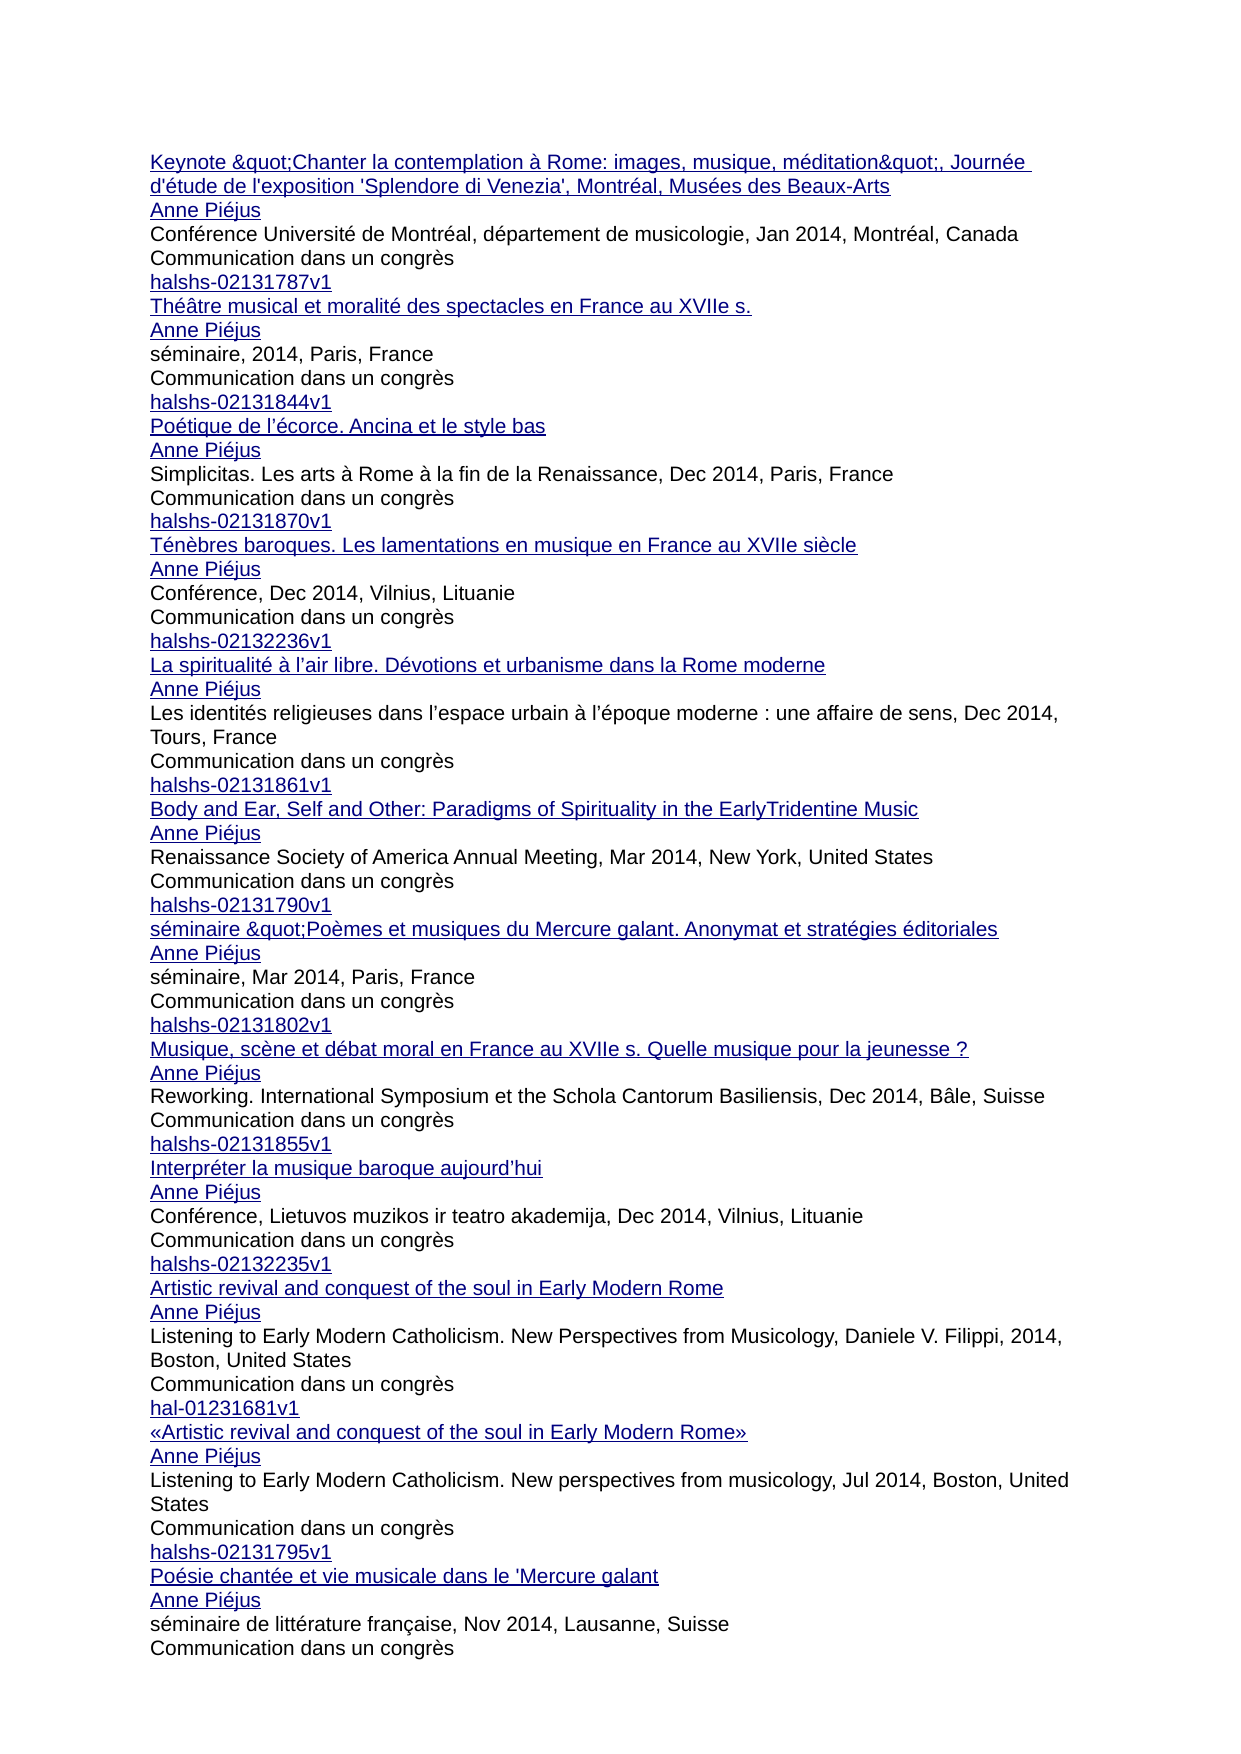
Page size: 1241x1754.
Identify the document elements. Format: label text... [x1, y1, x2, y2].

table_cell «Artistic revival and conquest of the soul in Early Modern Rome» Anne Piéjus Listening to Early Modern Catholicism. New perspectives from musicology, Jul 2014, Boston, United States Communication dans un congrès halshs-02131795v1 [150, 1420, 1090, 1563]
table_cell Musique, scène et débat moral en France au XVIIe s. Quelle musique pour la jeunesse ? Anne Piéjus Reworking. International Symposium et the Schola Cantorum Basiliensis, Dec 2014, Bâle, Suisse Communication dans un congrès halshs-02131855v1 [150, 1036, 1090, 1156]
table_cell Interpréter la musique baroque aujourd’hui Anne Piéjus Conférence, Lietuvos muzikos ir teatro akademija, Dec 2014, Vilnius, Lituanie Communication dans un congrès halshs-02132235v1 [150, 1156, 1090, 1276]
table_cell Poétique de l’écorce. Ancina et le style bas Anne Piéjus Simplicitas. Les arts à Rome à la fin de la Renaissance, Dec 2014, Paris, France Communication dans un congrès halshs-02131870v1 [150, 414, 1090, 533]
table_cell séminaire &quot;Poèmes et musiques du Mercure galant. Anonymat et stratégies éditoriales Anne Piéjus séminaire, Mar 2014, Paris, France Communication dans un congrès halshs-02131802v1 [150, 917, 1090, 1036]
table_cell Body and Ear, Self and Other: Paradigms of Spirituality in the EarlyTridentine Music Anne Piéjus Renaissance Society of America Annual Meeting, Mar 2014, New York, United States Communication dans un congrès halshs-02131790v1 [150, 797, 1090, 917]
table_cell Ténèbres baroques. Les lamentations en musique en France au XVIIe siècle Anne Piéjus Conférence, Dec 2014, Vilnius, Lituanie Communication dans un congrès halshs-02132236v1 [150, 533, 1090, 653]
table_cell Keynote &quot;Chanter la contemplation à Rome: images, musique, méditation&quot;, Journée d'étude de l'exposition 'Splendore di Venezia', Montréal, Musées des Beaux-Arts Anne Piéjus Conférence Université de Montréal, département de musicologie, Jan 2014, Montréal, Canada Communication dans un congrès halshs-02131787v1 [150, 150, 1090, 294]
table_cell La spiritualité à l’air libre. Dévotions et urbanisme dans la Rome moderne Anne Piéjus Les identités religieuses dans l’espace urbain à l’époque moderne : une affaire de sens, Dec 2014, Tours, France Communication dans un congrès halshs-02131861v1 [150, 653, 1090, 797]
table_cell Poésie chantée et vie musicale dans le 'Mercure galant Anne Piéjus séminaire de littérature française, Nov 2014, Lausanne, Suisse Communication dans un congrès [150, 1564, 1090, 1659]
table_cell Artistic revival and conquest of the soul in Early Modern Rome Anne Piéjus Listening to Early Modern Catholicism. New Perspectives from Musicology, Daniele V. Filippi, 2014, Boston, United States Communication dans un congrès hal-01231681v1 [150, 1276, 1090, 1420]
table_cell Théâtre musical et moralité des spectacles en France au XVIIe s. Anne Piéjus séminaire, 2014, Paris, France Communication dans un congrès halshs-02131844v1 [150, 294, 1090, 413]
